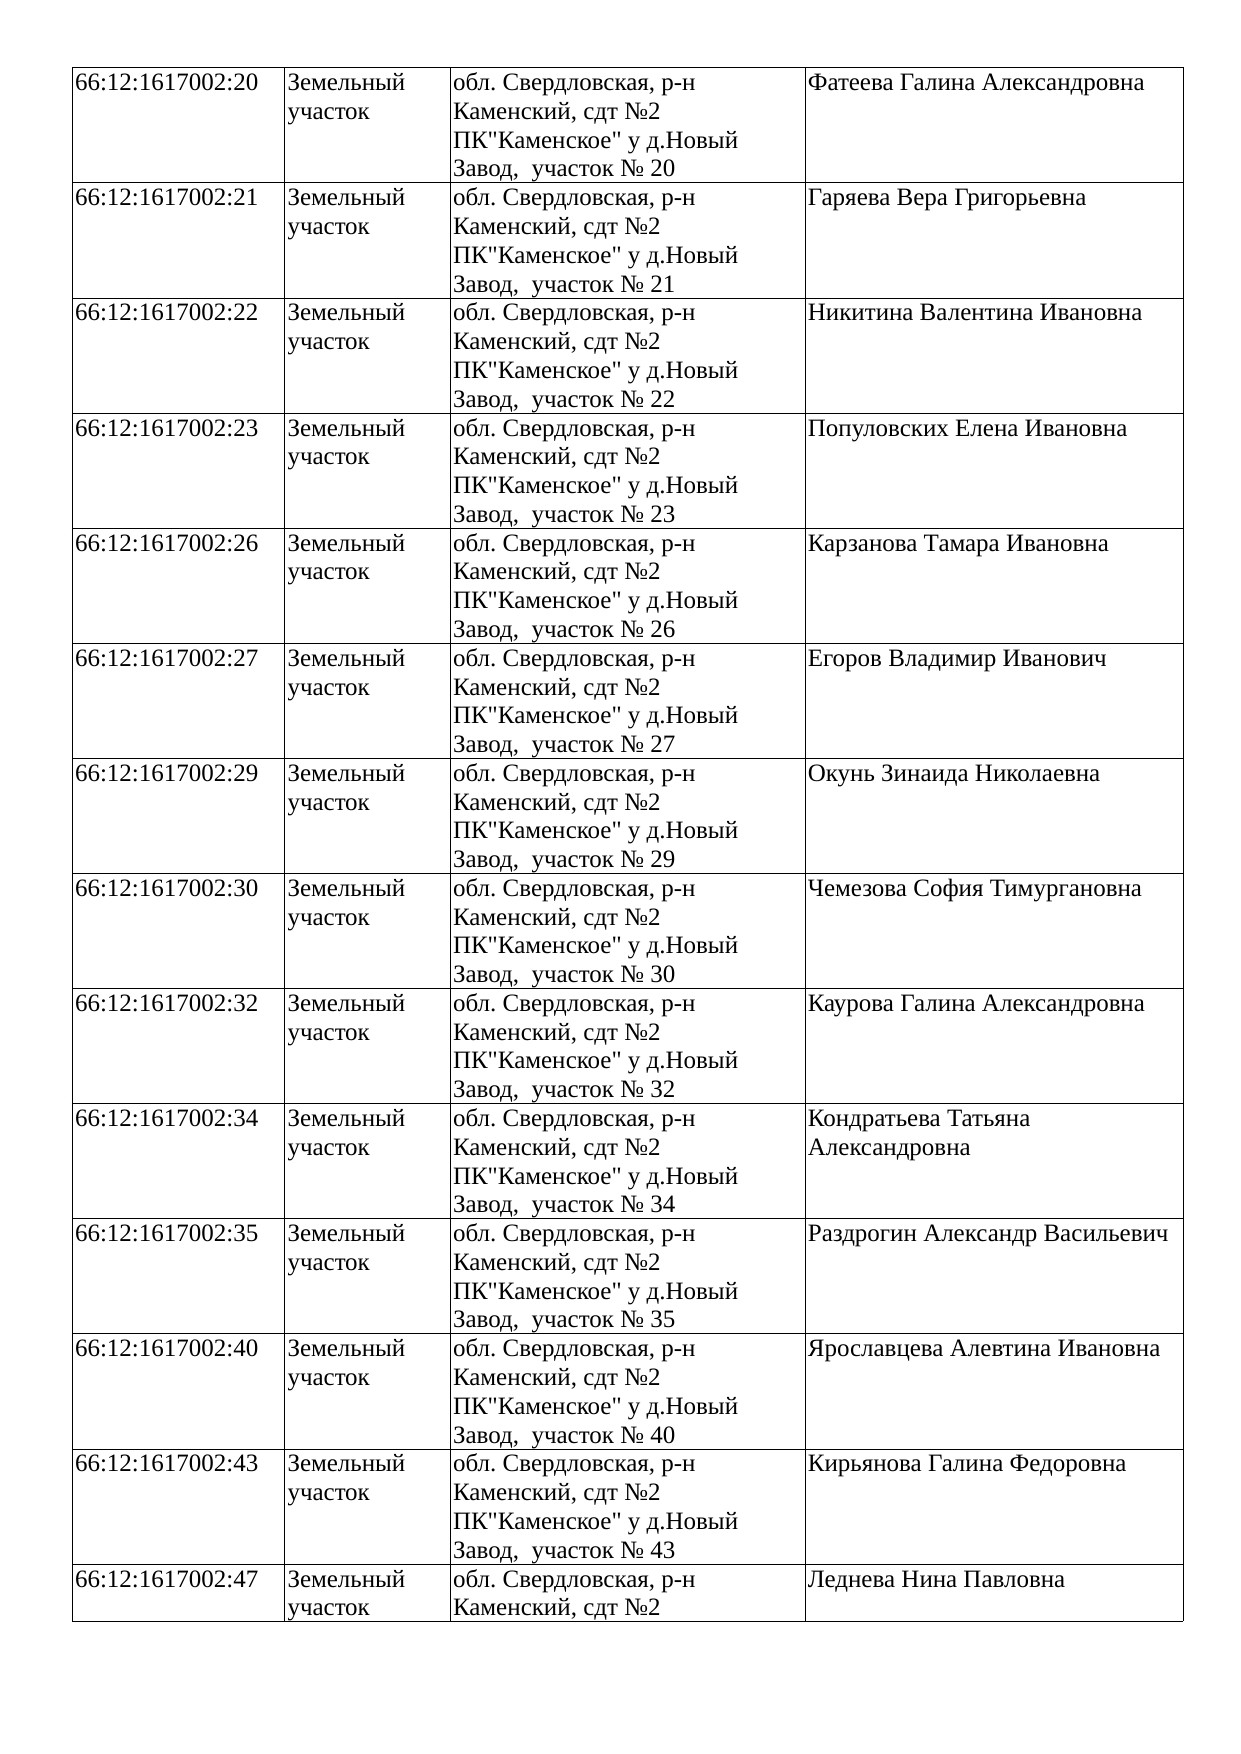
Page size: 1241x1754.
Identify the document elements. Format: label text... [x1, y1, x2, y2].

table_cell обл. Свердловская, р-н Каменский, сдт №2 ПК"Каменское" у д.Новый Завод, участок № 40 [451, 1334, 805, 1448]
table_cell 66:12:1617002:30 [73, 874, 284, 988]
table_cell обл. Свердловская, р-н Каменский, сдт №2 ПК"Каменское" у д.Новый Завод, участок № 21 [451, 183, 805, 297]
table_cell Земельный участок [285, 1334, 450, 1448]
table_cell Земельный участок [285, 759, 450, 873]
table_cell 66:12:1617002:22 [73, 299, 284, 412]
table_cell 66:12:1617002:40 [73, 1334, 284, 1448]
table_cell обл. Свердловская, р-н Каменский, сдт №2 ПК"Каменское" у д.Новый Завод, участок № 43 [451, 1450, 805, 1563]
table_cell Чемезова София Тимургановна [806, 874, 1183, 988]
table_cell Земельный участок [285, 299, 450, 412]
table_cell 66:12:1617002:26 [73, 529, 284, 643]
table_cell Раздрогин Александр Васильевич [806, 1219, 1183, 1333]
table_cell 66:12:1617002:21 [73, 183, 284, 297]
table_cell обл. Свердловская, р-н Каменский, сдт №2 ПК"Каменское" у д.Новый Завод, участок № 35 [451, 1219, 805, 1333]
table_cell обл. Свердловская, р-н Каменский, сдт №2 ПК"Каменское" у д.Новый Завод, участок № 30 [451, 874, 805, 988]
table_cell Земельный участок [285, 1219, 450, 1333]
table_cell обл. Свердловская, р-н Каменский, сдт №2 ПК"Каменское" у д.Новый Завод, участок № 22 [451, 299, 805, 412]
table_cell 66:12:1617002:27 [73, 644, 284, 758]
table_cell обл. Свердловская, р-н Каменский, сдт №2 [451, 1565, 805, 1621]
table_cell Егоров Владимир Иванович [806, 644, 1183, 758]
table_cell обл. Свердловская, р-н Каменский, сдт №2 ПК"Каменское" у д.Новый Завод, участок № 20 [451, 68, 805, 182]
table_cell Земельный участок [285, 414, 450, 528]
table_cell Окунь Зинаида Николаевна [806, 759, 1183, 873]
table_cell обл. Свердловская, р-н Каменский, сдт №2 ПК"Каменское" у д.Новый Завод, участок № 29 [451, 759, 805, 873]
table_cell Никитина Валентина Ивановна [806, 299, 1183, 412]
table_cell Кондратьева Татьяна Александровна [806, 1104, 1183, 1218]
table_cell Популовских Елена Ивановна [806, 414, 1183, 528]
table_cell Земельный участок [285, 1565, 450, 1621]
table_cell Земельный участок [285, 989, 450, 1103]
table_cell 66:12:1617002:47 [73, 1565, 284, 1621]
table_cell Леднева Нина Павловна [806, 1565, 1183, 1621]
table_cell Земельный участок [285, 183, 450, 297]
table_cell Фатеева Галина Александровна [806, 68, 1183, 182]
table_cell 66:12:1617002:29 [73, 759, 284, 873]
table_cell 66:12:1617002:43 [73, 1450, 284, 1563]
table_cell обл. Свердловская, р-н Каменский, сдт №2 ПК"Каменское" у д.Новый Завод, участок № 26 [451, 529, 805, 643]
table_cell обл. Свердловская, р-н Каменский, сдт №2 ПК"Каменское" у д.Новый Завод, участок № 27 [451, 644, 805, 758]
table_cell Земельный участок [285, 874, 450, 988]
table_cell 66:12:1617002:20 [73, 68, 284, 182]
table_cell Земельный участок [285, 1450, 450, 1563]
table_cell 66:12:1617002:32 [73, 989, 284, 1103]
table_cell обл. Свердловская, р-н Каменский, сдт №2 ПК"Каменское" у д.Новый Завод, участок № 23 [451, 414, 805, 528]
table_cell Карзанова Тамара Ивановна [806, 529, 1183, 643]
table_cell обл. Свердловская, р-н Каменский, сдт №2 ПК"Каменское" у д.Новый Завод, участок № 32 [451, 989, 805, 1103]
table_cell 66:12:1617002:23 [73, 414, 284, 528]
table_cell 66:12:1617002:34 [73, 1104, 284, 1218]
table_cell Каурова Галина Александровна [806, 989, 1183, 1103]
table_cell Земельный участок [285, 68, 450, 182]
table_cell Земельный участок [285, 644, 450, 758]
table_cell обл. Свердловская, р-н Каменский, сдт №2 ПК"Каменское" у д.Новый Завод, участок № 34 [451, 1104, 805, 1218]
table_cell Земельный участок [285, 1104, 450, 1218]
table_cell Кирьянова Галина Федоровна [806, 1450, 1183, 1563]
table_cell 66:12:1617002:35 [73, 1219, 284, 1333]
table_cell Гаряева Вера Григорьевна [806, 183, 1183, 297]
table_cell Земельный участок [285, 529, 450, 643]
table_cell Ярославцева Алевтина Ивановна [806, 1334, 1183, 1448]
